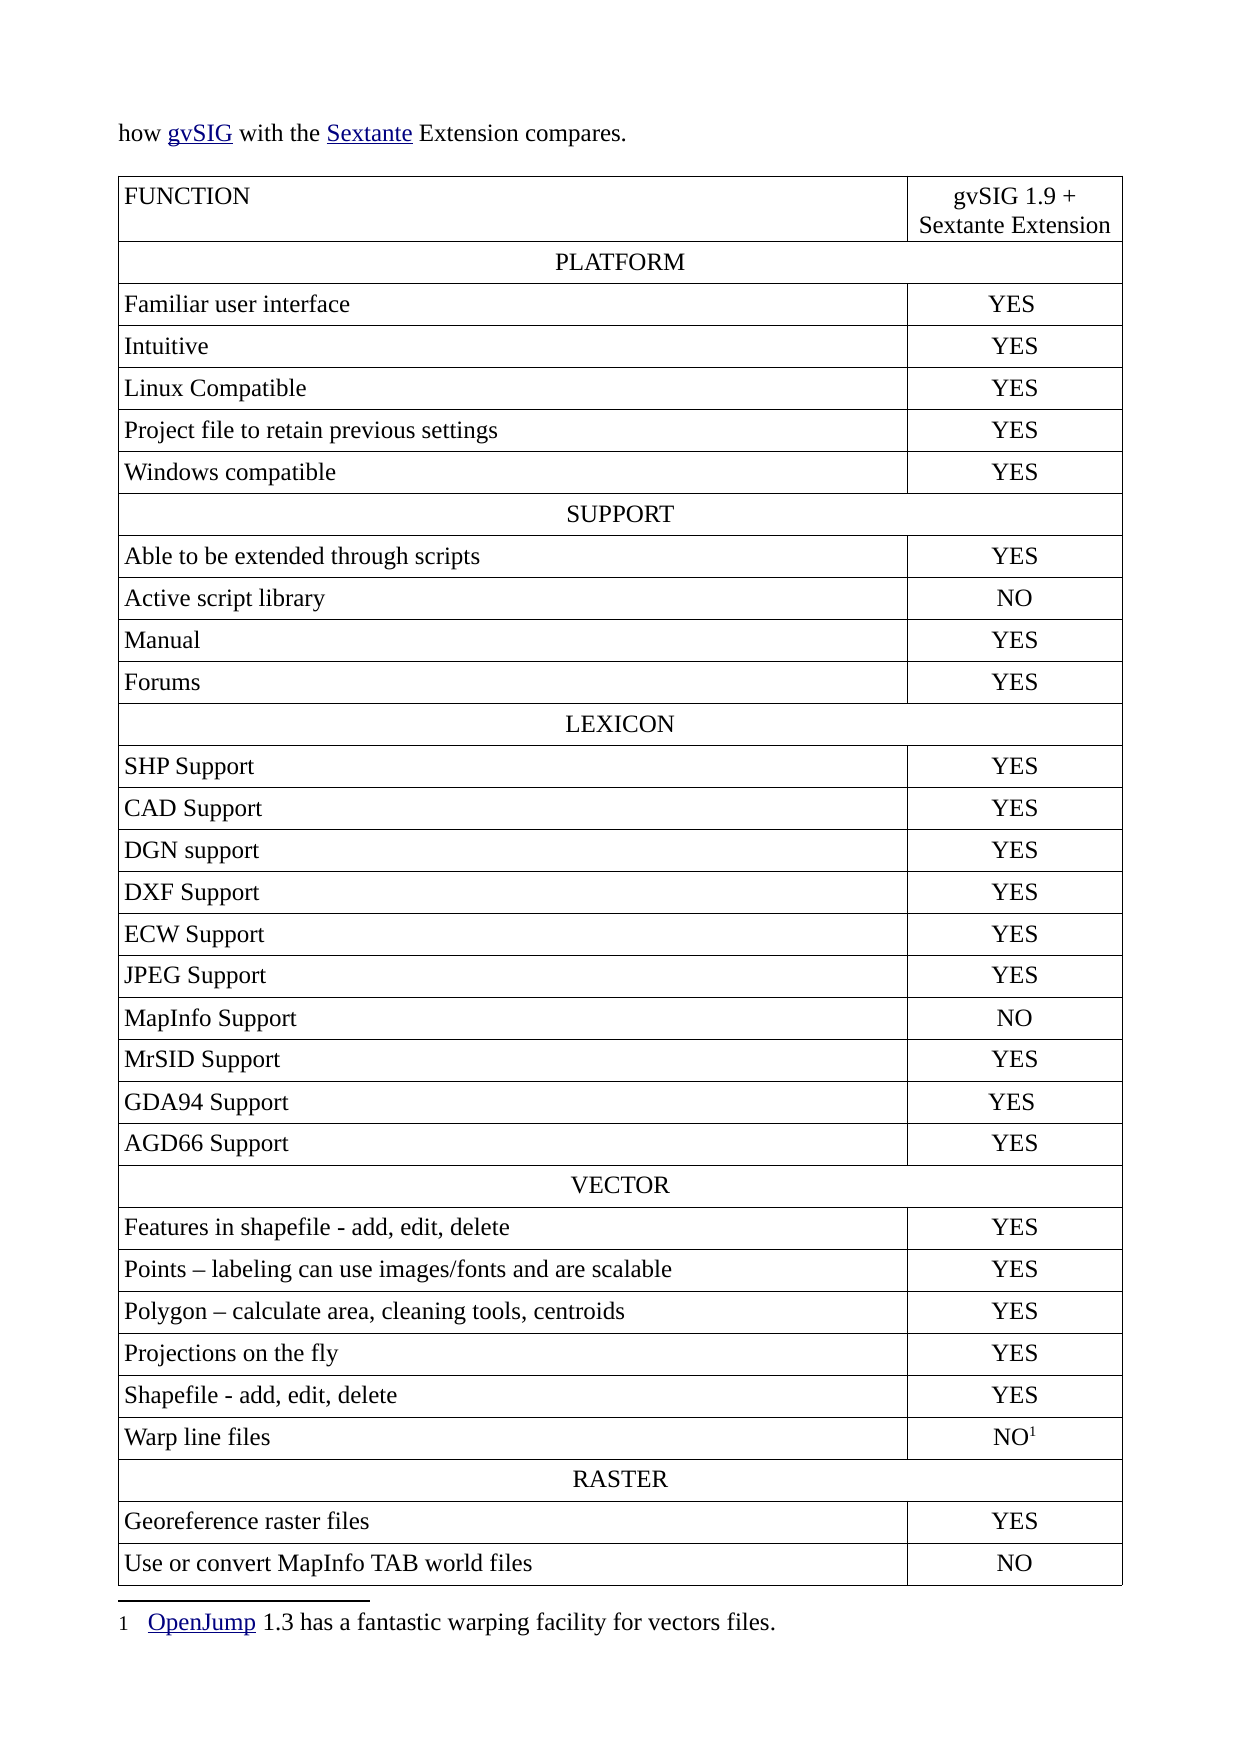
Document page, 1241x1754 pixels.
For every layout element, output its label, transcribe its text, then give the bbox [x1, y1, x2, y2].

table_cell YES [908, 788, 1122, 829]
table_cell CAD Support [119, 788, 907, 829]
table_cell Able to be extended through scripts [119, 536, 907, 577]
table_cell VECTOR [119, 1166, 1122, 1207]
table_cell YES [908, 956, 1122, 997]
table_cell Forums [119, 662, 907, 703]
table_cell YES [908, 1502, 1122, 1542]
table_header gvSIG 1.9 + Sextante Extension [908, 177, 1122, 241]
table_cell Familiar user interface [119, 284, 907, 325]
table_cell YES [908, 1376, 1122, 1417]
text how gvSIG with the Sextante Extension compares. [118, 118, 1122, 147]
table_cell YES [908, 872, 1122, 913]
table_cell PLATFORM [119, 242, 1122, 283]
table_cell DGN support [119, 830, 907, 871]
table_cell SHP Support [119, 746, 907, 787]
table_header FUNCTION [119, 177, 907, 241]
table_cell YES [908, 1334, 1122, 1374]
table_cell YES [908, 1040, 1122, 1081]
table_cell NO [908, 578, 1122, 619]
table_cell YES [908, 1250, 1122, 1291]
table_cell Features in shapefile - add, edit, delete [119, 1208, 907, 1249]
table_cell YES [908, 1292, 1122, 1333]
table_cell LEXICON [119, 704, 1122, 745]
table_cell YES [908, 410, 1122, 451]
table_cell NO [908, 1544, 1122, 1584]
table_cell Projections on the fly [119, 1334, 907, 1374]
table_cell MrSID Support [119, 1040, 907, 1081]
table_cell YES [908, 536, 1122, 577]
table_cell Manual [119, 620, 907, 661]
table_cell YES [908, 620, 1122, 661]
table_cell YES [908, 326, 1122, 367]
table_cell YES [908, 1208, 1122, 1249]
table_cell Project file to retain previous settings [119, 410, 907, 451]
table_cell RASTER [119, 1460, 1122, 1501]
table_cell YES [908, 746, 1122, 787]
table_cell Intuitive [119, 326, 907, 367]
table_cell YES [908, 1124, 1122, 1165]
table_cell YES [908, 452, 1122, 493]
table_cell YES [908, 284, 1122, 325]
table_cell ECW Support [119, 914, 907, 955]
table_cell Use or convert MapInfo TAB world files [119, 1544, 907, 1584]
table_cell AGD66 Support [119, 1124, 907, 1165]
table_cell Windows compatible [119, 452, 907, 493]
table_cell Active script library [119, 578, 907, 619]
table_cell Points – labeling can use images/fonts and are scalable [119, 1250, 907, 1291]
table_cell JPEG Support [119, 956, 907, 997]
table_cell YES [908, 1082, 1122, 1123]
table_cell GDA94 Support [119, 1082, 907, 1123]
table_cell YES [908, 368, 1122, 409]
table_cell Georeference raster files [119, 1502, 907, 1542]
table_cell Shapefile - add, edit, delete [119, 1376, 907, 1417]
table_cell SUPPORT [119, 494, 1122, 535]
table_cell NO [908, 998, 1122, 1039]
table_cell Linux Compatible [119, 368, 907, 409]
table_cell YES [908, 662, 1122, 703]
table_cell YES [908, 830, 1122, 871]
table_cell YES [908, 914, 1122, 955]
table_cell MapInfo Support [119, 998, 907, 1039]
table_cell Warp line files [119, 1418, 907, 1458]
table_cell NO [908, 1418, 1122, 1458]
table_cell DXF Support [119, 872, 907, 913]
table_cell Polygon – calculate area, cleaning tools, centroids [119, 1292, 907, 1333]
